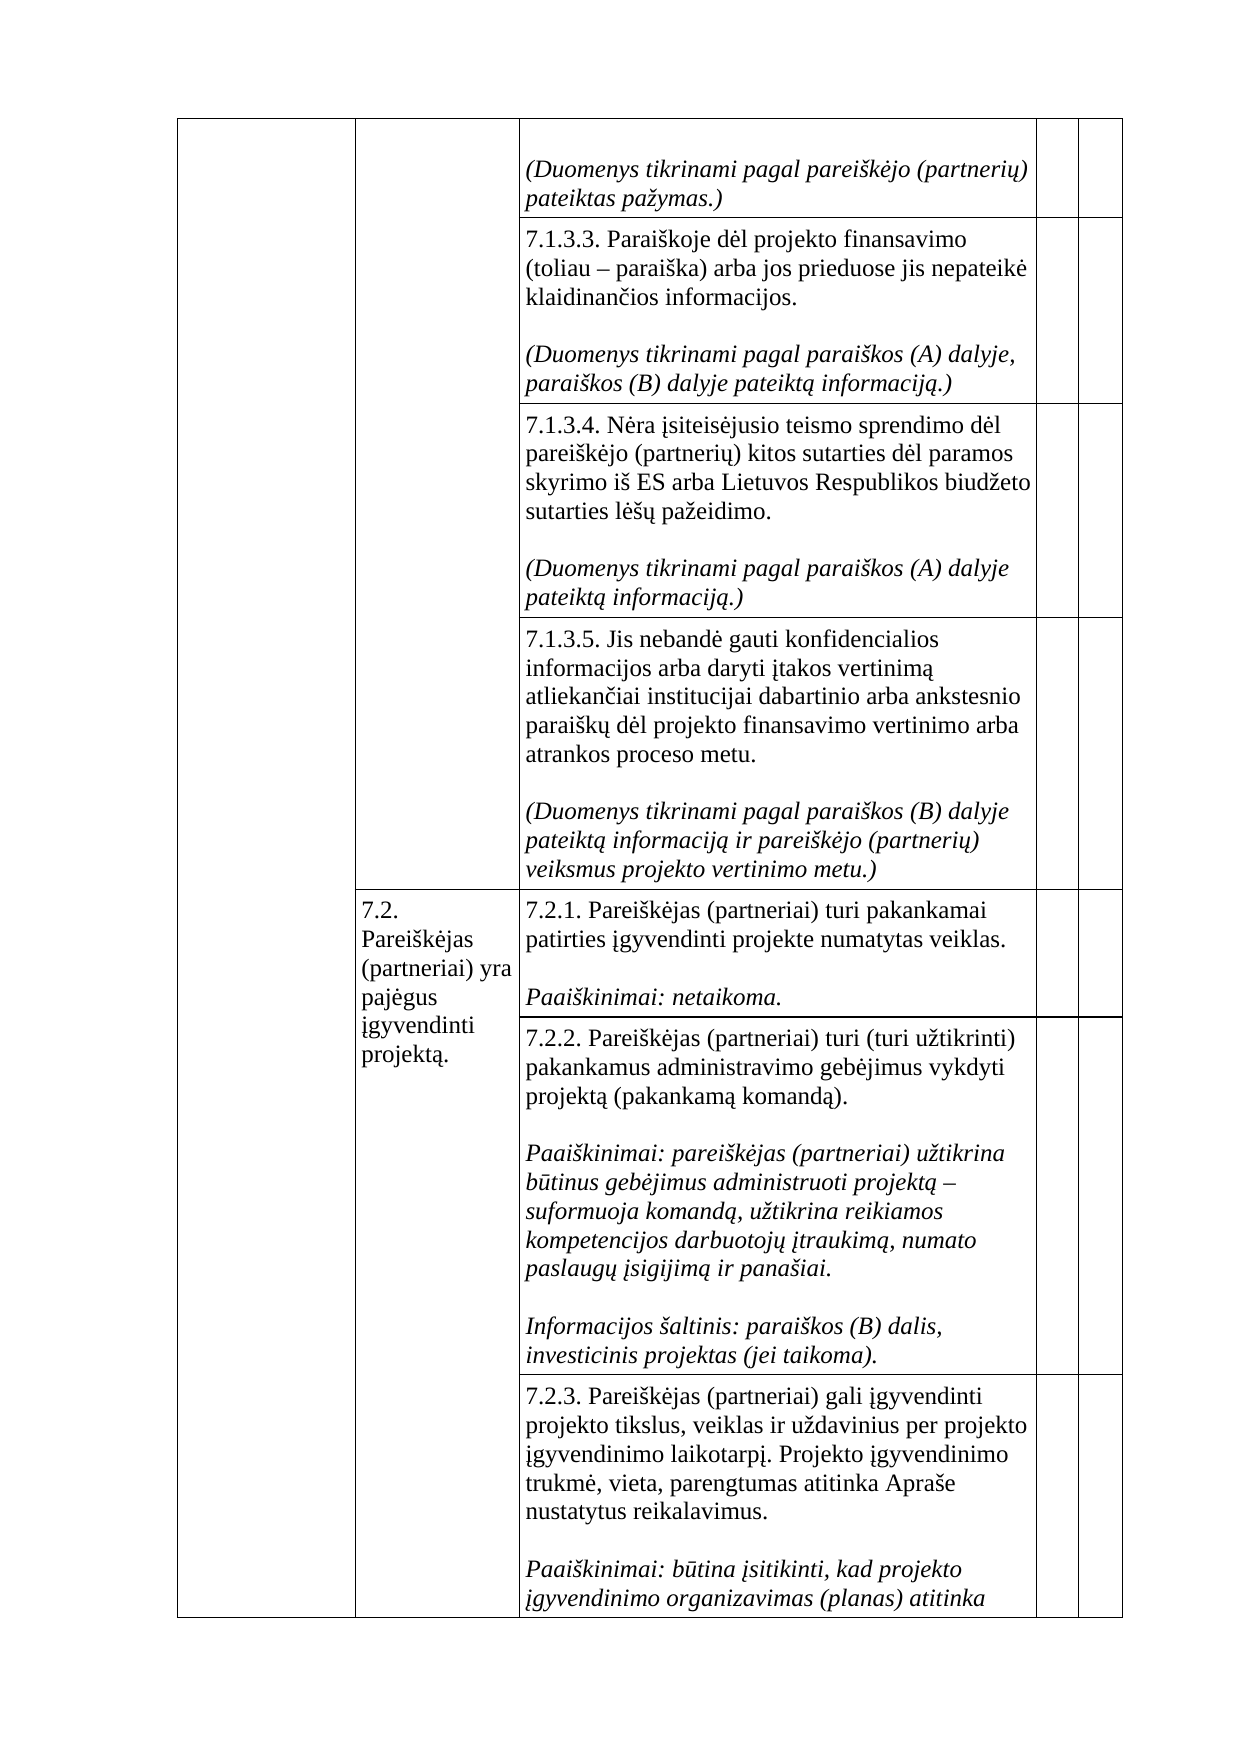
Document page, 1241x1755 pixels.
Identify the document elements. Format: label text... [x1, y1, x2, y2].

table_cell [1037, 1018, 1078, 1374]
table_cell 7.2.3. Pareiškėjas (partneriai) gali įgyvendinti projekto tikslus, veiklas ir uždavinius per projekto įgyvendinimo laikotarpį. Projekto įgyvendinimo trukmė, vieta, parengtumas atitinka Apraše nustatytus reikalavimus. Paaiškinimai: būtina įsitikinti, kad projekto įgyvendinimo organizavimas (planas) atitinka [520, 1375, 1036, 1617]
table_cell 7.1.3.3. Paraiškoje dėl projekto finansavimo (toliau – paraiška) arba jos prieduose jis nepateikė klaidinančios informacijos. (Duomenys tikrinami pagal paraiškos (A) dalyje, paraiškos (B) dalyje pateiktą informaciją.) [520, 218, 1036, 403]
table_cell [1037, 218, 1078, 403]
table_cell [1079, 1018, 1122, 1374]
table_cell 7.1.3.5. Jis nebandė gauti konfidencialios informacijos arba daryti įtakos vertinimą atliekančiai institucijai dabartinio arba ankstesnio paraiškų dėl projekto finansavimo vertinimo arba atrankos proceso metu. (Duomenys tikrinami pagal paraiškos (B) dalyje pateiktą informaciją ir pareiškėjo (partnerių) veiksmus projekto vertinimo metu.) [520, 618, 1036, 888]
table_cell [1079, 1375, 1122, 1617]
table_cell 7.2.1. Pareiškėjas (partneriai) turi pakankamai patirties įgyvendinti projekte numatytas veiklas. Paaiškinimai: netaikoma. [520, 890, 1036, 1016]
table_header [356, 119, 519, 888]
table_cell [1079, 404, 1122, 617]
table_cell [1037, 404, 1078, 617]
table_cell [1037, 119, 1078, 217]
table_cell [1037, 890, 1078, 1016]
table_cell [1079, 618, 1122, 888]
table_cell [1037, 1375, 1078, 1617]
table_cell 7.2.2. Pareiškėjas (partneriai) turi (turi užtikrinti) pakankamus administravimo gebėjimus vykdyti projektą (pakankamą komandą). Paaiškinimai: pareiškėjas (partneriai) užtikrina būtinus gebėjimus administruoti projektą – suformuoja komandą, užtikrina reikiamos kompetencijos darbuotojų įtraukimą, numato paslaugų įsigijimą ir panašiai. Informacijos šaltinis: paraiškos (B) dalis, investicinis projektas (jei taikoma). [520, 1018, 1036, 1374]
table_cell [1037, 618, 1078, 888]
table_cell [1079, 119, 1122, 217]
table_header [178, 119, 355, 1617]
table_cell (Duomenys tikrinami pagal pareiškėjo (partnerių) pateiktas pažymas.) [520, 119, 1036, 217]
table_cell 7.2. Pareiškėjas (partneriai) yra pajėgus įgyvendinti projektą. [356, 890, 519, 1617]
table_cell 7.1.3.4. Nėra įsiteisėjusio teismo sprendimo dėl pareiškėjo (partnerių) kitos sutarties dėl paramos skyrimo iš ES arba Lietuvos Respublikos biudžeto sutarties lėšų pažeidimo. (Duomenys tikrinami pagal paraiškos (A) dalyje pateiktą informaciją.) [520, 404, 1036, 617]
table_cell [1079, 890, 1122, 1016]
table_cell [1079, 218, 1122, 403]
